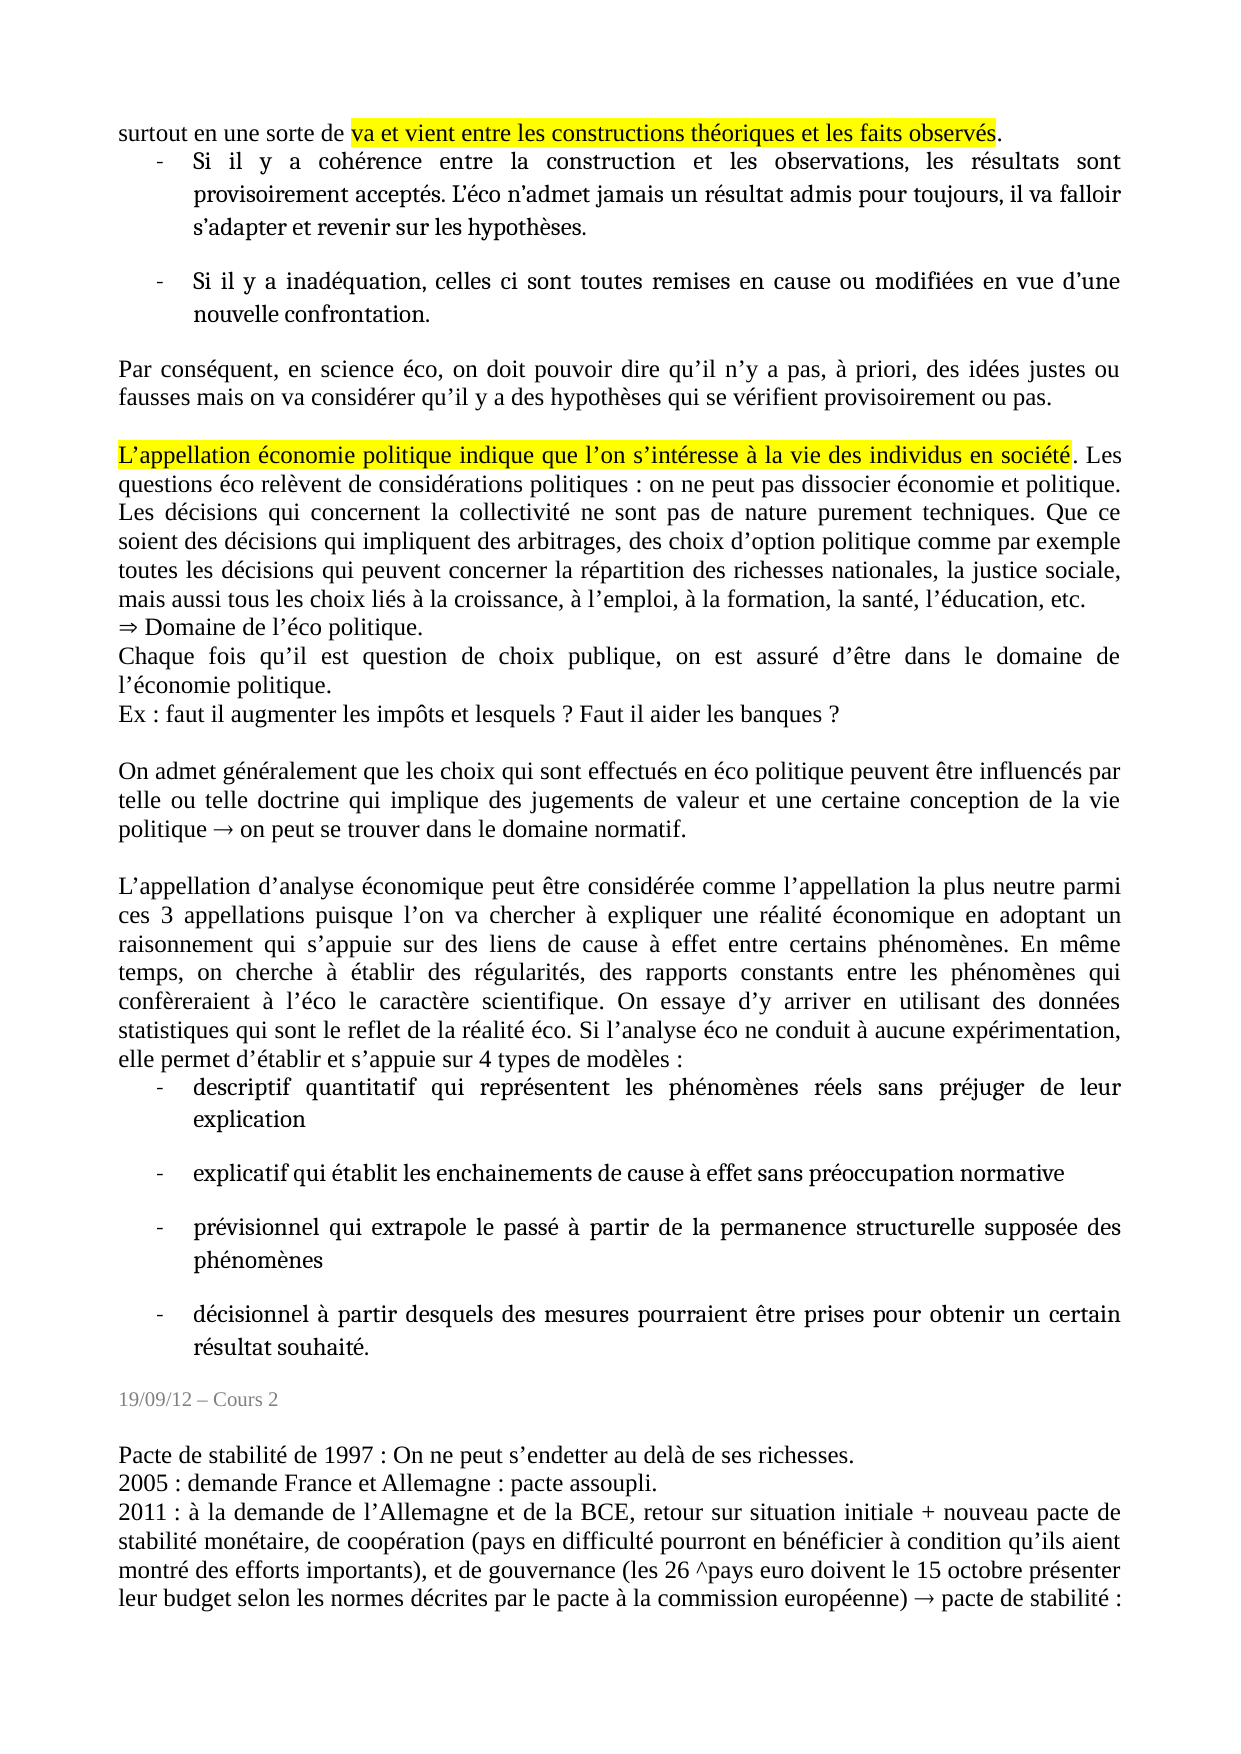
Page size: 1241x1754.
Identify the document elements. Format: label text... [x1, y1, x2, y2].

text  Domaine de l’éco politique. [118, 612, 1122, 641]
text Par conséquent, en science éco, on doit pouvoir dire qu’il n’y a pas, à priori, des idées justes ou fausses mais on va considérer qu’il y a des hypothèses qui se vérifient provisoirement ou pas. [118, 354, 1122, 411]
text 19/09/12 – Cours 2 [118, 1387, 1122, 1411]
text On admet généralement que les choix qui sont effectués en éco politique peuvent être influencés par telle ou telle doctrine qui implique des jugements de valeur et une certaine conception de la vie politique  on peut se trouver dans le domaine normatif. [118, 756, 1122, 842]
text 2011 : à la demande de l’Allemagne et de la BCE, retour sur situation initiale + nouveau pacte de stabilité monétaire, de coopération (pays en difficulté pourront en bénéficier à condition qu’ils aient montré des efforts importants), et de gouvernance (les 26 ^pays euro doivent le 15 octobre présenter leur budget selon les normes décrites par le pacte à la commission européenne)  pacte de stabilité : [118, 1497, 1122, 1612]
list prévisionnel qui extrapole le passé à partir de la permanence structurelle supposée des phénomènes [156, 1213, 1122, 1275]
text L’appellation économie politique indique que l’on s’intéresse à la vie des individus en société. Les questions éco relèvent de considérations politiques : on ne peut pas dissocier économie et politique. Les décisions qui concernent la collectivité ne sont pas de nature purement techniques. Que ce soient des décisions qui impliquent des arbitrages, des choix d’option politique comme par exemple toutes les décisions qui peuvent concerner la répartition des richesses nationales, la justice sociale, mais aussi tous les choix liés à la croissance, à l’emploi, à la formation, la santé, l’éducation, etc. [118, 440, 1122, 612]
text 2005 : demande France et Allemagne : pacte assoupli. [118, 1468, 1122, 1497]
list Si il y a inadéquation, celles ci sont toutes remises en cause ou modifiées en vue d’une nouvelle confrontation. [156, 267, 1122, 328]
text Chaque fois qu’il est question de choix publique, on est assuré d’être dans le domaine de l’économie politique. [118, 641, 1122, 699]
text Pacte de stabilité de 1997 : On ne peut s’endetter au delà de ses richesses. [118, 1440, 1122, 1468]
text surtout en une sorte de va et vient entre les constructions théoriques et les faits observés. [118, 118, 1122, 147]
text Ex : faut il augmenter les impôts et lesquels ? Faut il aider les banques ? [118, 699, 1122, 727]
list descriptif quantitatif qui représentent les phénomènes réels sans préjuger de leur explication [156, 1072, 1122, 1134]
list explicatif qui établit les enchainements de cause à effet sans préoccupation normative [156, 1159, 1122, 1188]
list décisionnel à partir desquels des mesures pourraient être prises pour obtenir un certain résultat souhaité. [156, 1300, 1122, 1362]
list Si il y a cohérence entre la construction et les observations, les résultats sont provisoirement acceptés. L’éco n’admet jamais un résultat admis pour toujours, il va falloir s’adapter et revenir sur les hypothèses. [156, 147, 1122, 242]
text L’appellation d’analyse économique peut être considérée comme l’appellation la plus neutre parmi ces 3 appellations puisque l’on va chercher à expliquer une réalité économique en adoptant un raisonnement qui s’appuie sur des liens de cause à effet entre certains phénomènes. En même temps, on cherche à établir des régularités, des rapports constants entre les phénomènes qui confèreraient à l’éco le caractère scientifique. On essaye d’y arriver en utilisant des données statistiques qui sont le reflet de la réalité éco. Si l’analyse éco ne conduit à aucune expérimentation, elle permet d’établir et s’appuie sur 4 types de modèles : [118, 871, 1122, 1072]
